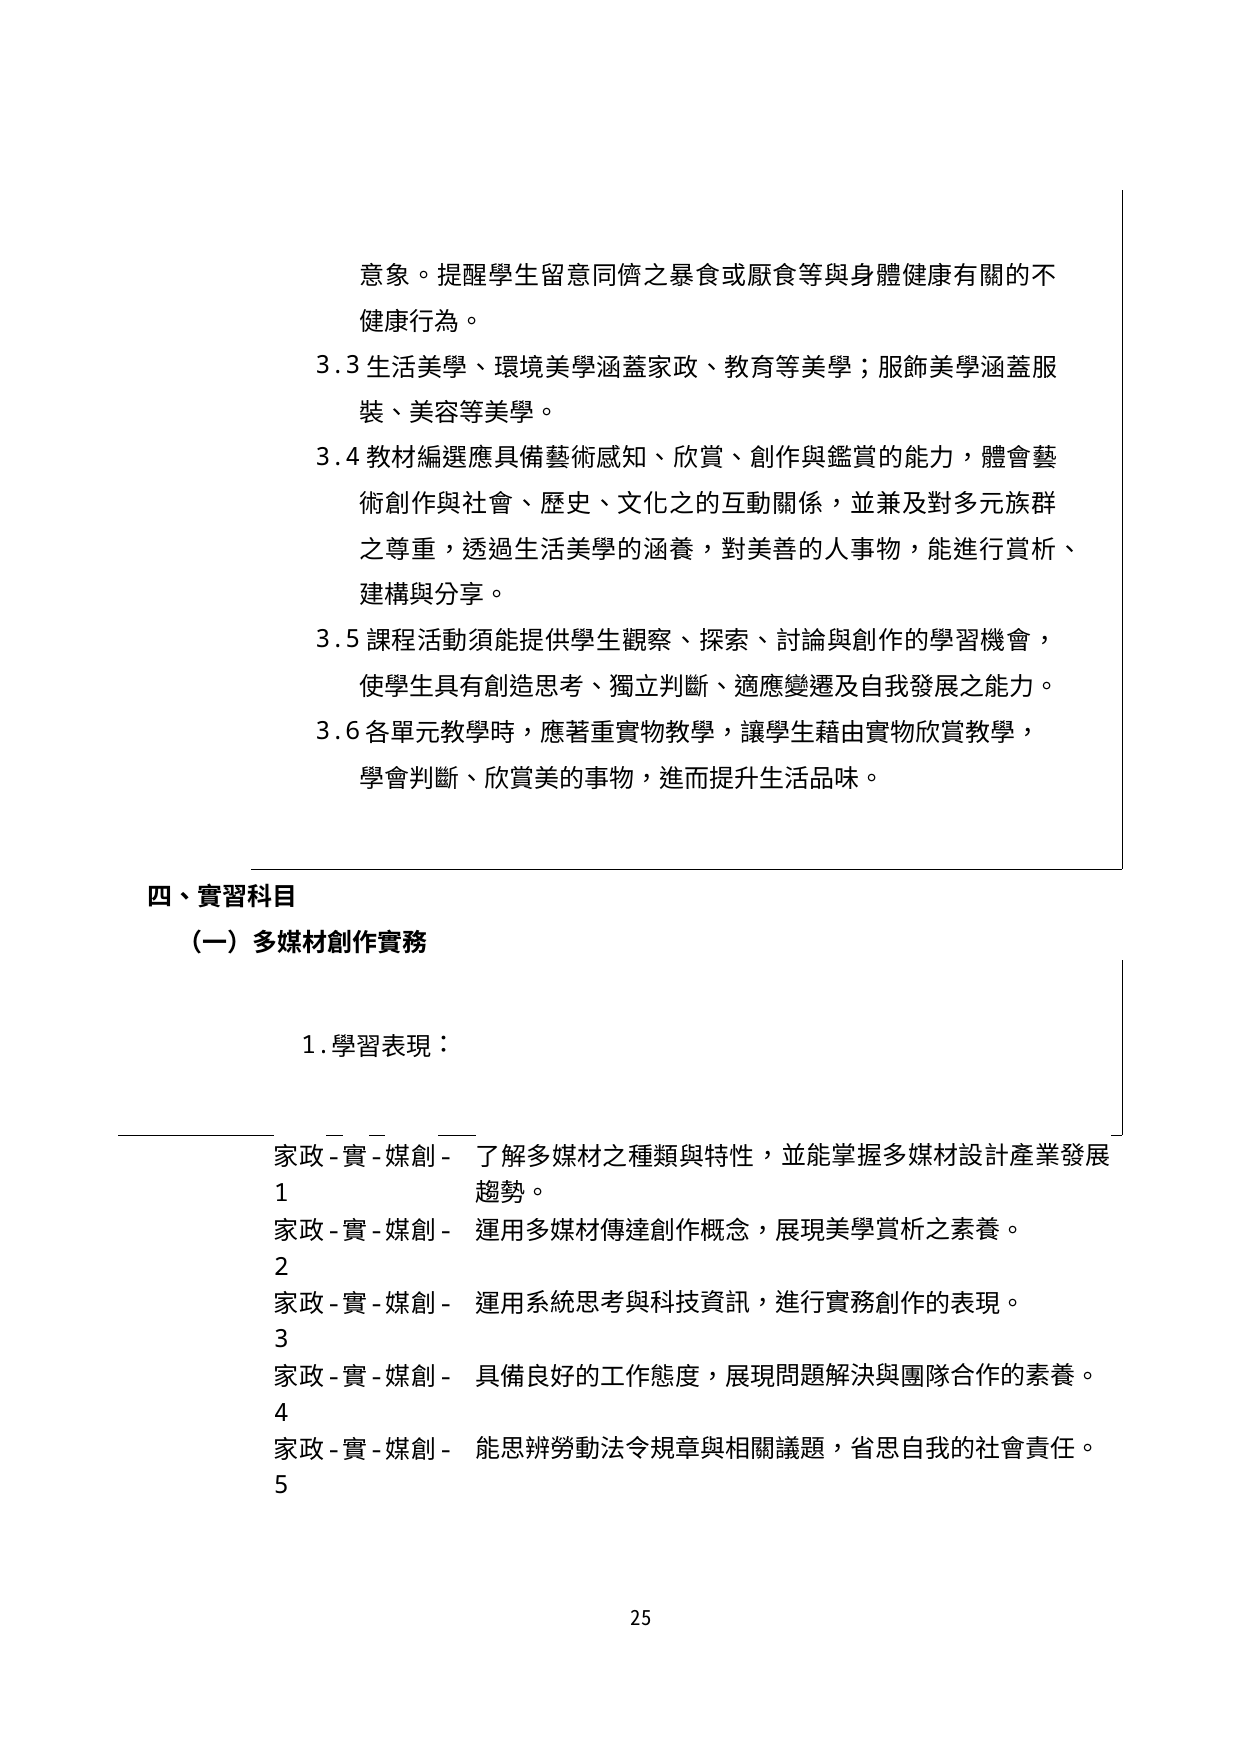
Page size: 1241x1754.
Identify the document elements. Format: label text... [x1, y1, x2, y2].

table_cell 能思辨勞動法令規章與相關議題，省思自我的社會責任。 [464, 1428, 1122, 1501]
text 3.3生活美學、環境美學涵蓋家政、教育等美學；服飾美學涵蓋服裝、美容等美學。 [251, 346, 1122, 437]
table_cell 運用系統思考與科技資訊，進行實務創作的表現。 [464, 1282, 1122, 1355]
text 意象。提醒學生留意同儕之暴食或厭食等與身體健康有關的不健康行為。 [251, 189, 1122, 346]
table_header 了解多媒材之種類與特性，並能掌握多媒材設計產業發展趨勢。 [464, 1135, 1122, 1209]
text 3.6各單元教學時，應著重實物教學，讓學生藉由實物欣賞教學，學會判斷、欣賞美的事物，進而提升生活品味。 [251, 712, 1122, 869]
table_cell 家政-實-媒創-3 [262, 1282, 464, 1355]
table_cell 運用多媒材傳達創作概念，展現美學賞析之素養。 [464, 1209, 1122, 1282]
table_cell 家政-實-媒創-5 [262, 1428, 464, 1501]
text 3.5課程活動須能提供學生觀察、探索、討論與創作的學習機會，使學生具有創造思考、獨立判斷、適應變遷及自我發展之能力。 [251, 621, 1122, 712]
table_cell 家政-實-媒創-2 [262, 1209, 464, 1282]
table_cell 家政-實-媒創-4 [262, 1355, 464, 1428]
text 1.學習表現： [118, 960, 1122, 1135]
text （一）多媒材創作實務 [168, 914, 1122, 960]
text 四、實習科目 [148, 869, 1122, 914]
table_cell 具備良好的工作態度，展現問題解決與團隊合作的素養。 [464, 1355, 1122, 1428]
text 3.4教材編選應具備藝術感知、欣賞、創作與鑑賞的能力，體會藝術創作與社會、歷史、文化之的互動關係，並兼及對多元族群之尊重，透過生活美學的涵養，對美善的人事物，能進行賞析、建構與分享。 [251, 437, 1122, 621]
table_header 家政-實-媒創-1 [262, 1135, 464, 1209]
